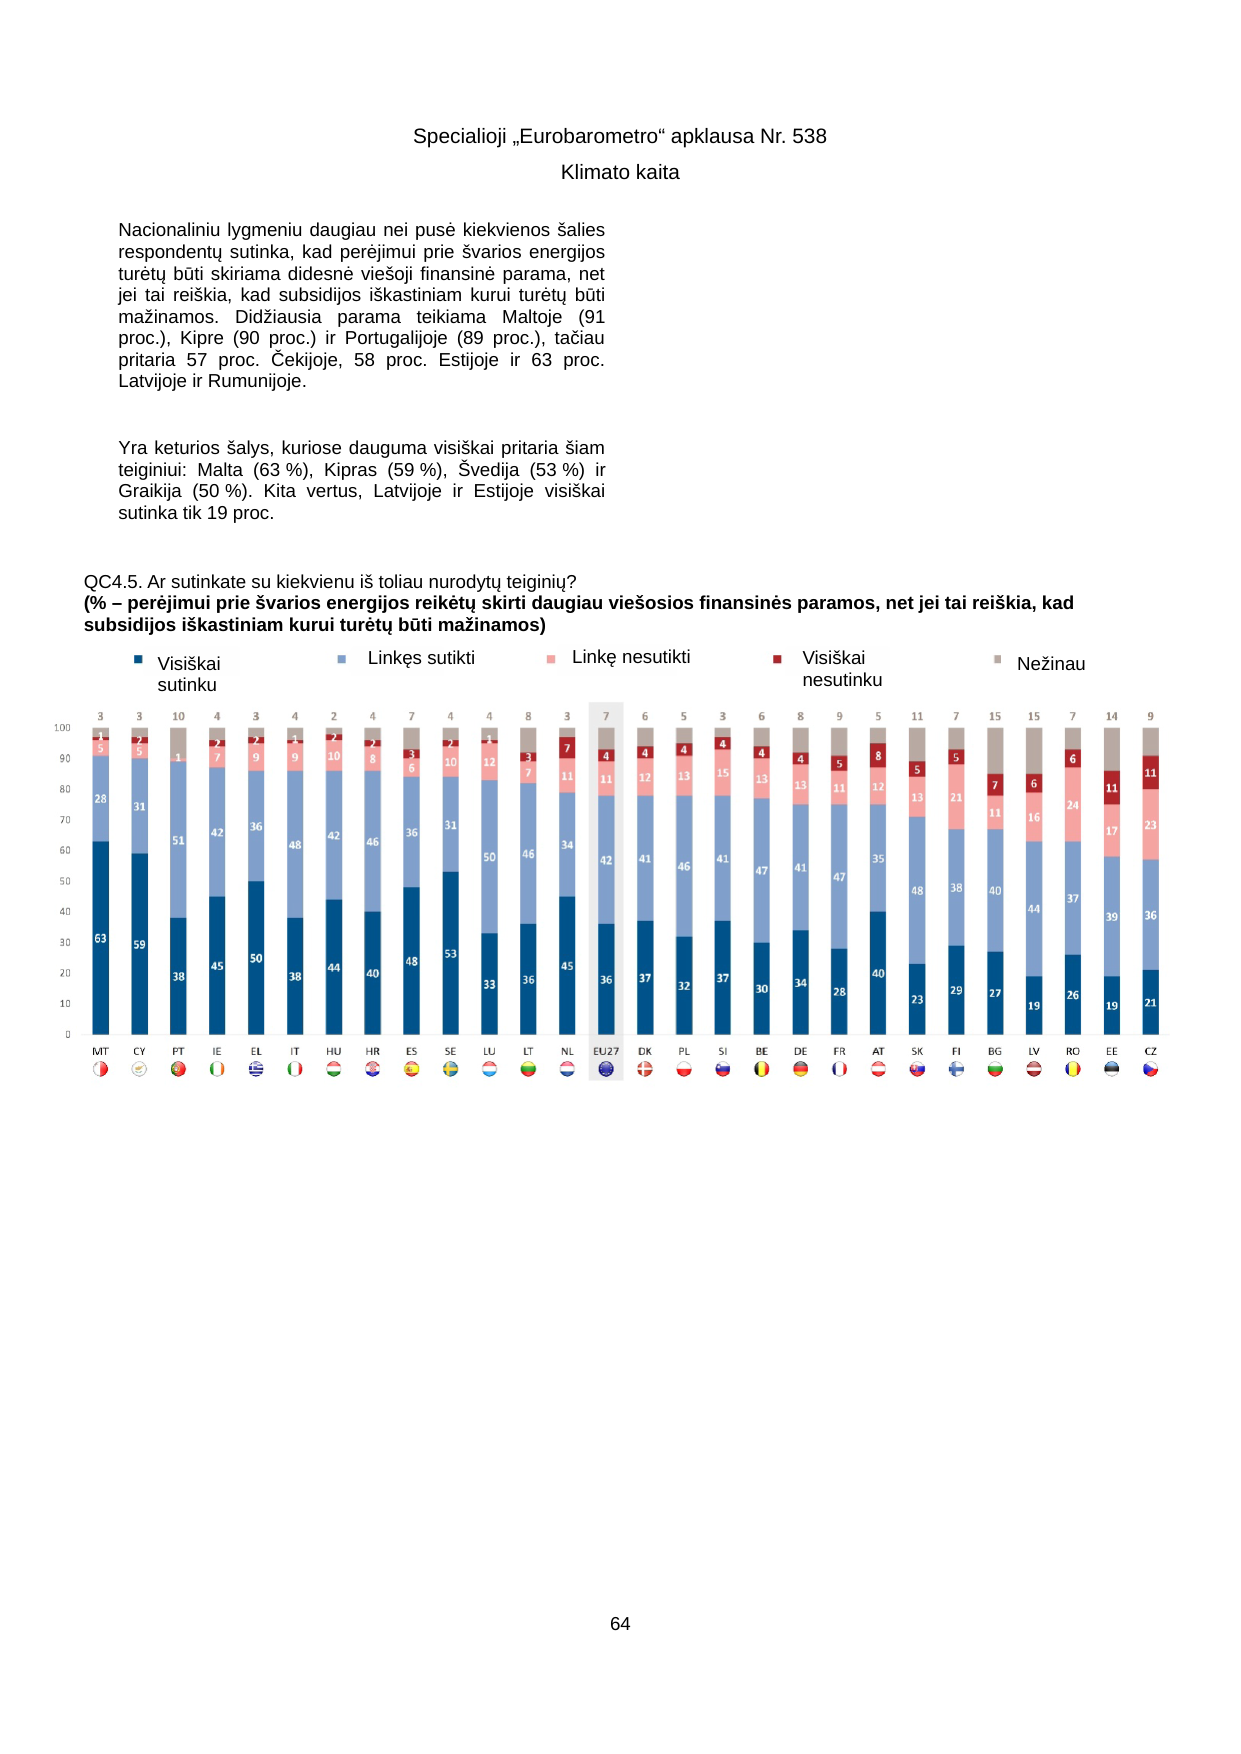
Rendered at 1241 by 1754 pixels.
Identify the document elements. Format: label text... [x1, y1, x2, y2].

text Nacionaliniu lygmeniu daugiau nei pusė kiekvienos šalies respondentų sutinka, kad perėjimui prie švarios energijos turėtų būti skiriama didesnė viešoji finansinė parama, net jei tai reiškia, kad subsidijos iškastiniam kurui turėtų būti mažinamos. Didžiausia parama teikiama Maltoje (91 proc.), Kipre (90 proc.) ir Portugalijoje (89 proc.), tačiau pritaria 57 proc. Čekijoje, 58 proc. Estijoje ir 63 proc. Latvijoje ir Rumunijoje. [118, 219, 605, 392]
picture [47, 695, 1170, 1094]
text Yra keturios šalys, kuriose dauguma visiškai pritaria šiam teiginiui: Malta (63 %), Kipras (59 %), Švedija (53 %) ir Graikija (50 %). Kita vertus, Latvijoje ir Estijoje visiškai sutinka tik 19 proc. [118, 437, 605, 523]
picture [120, 635, 1001, 676]
